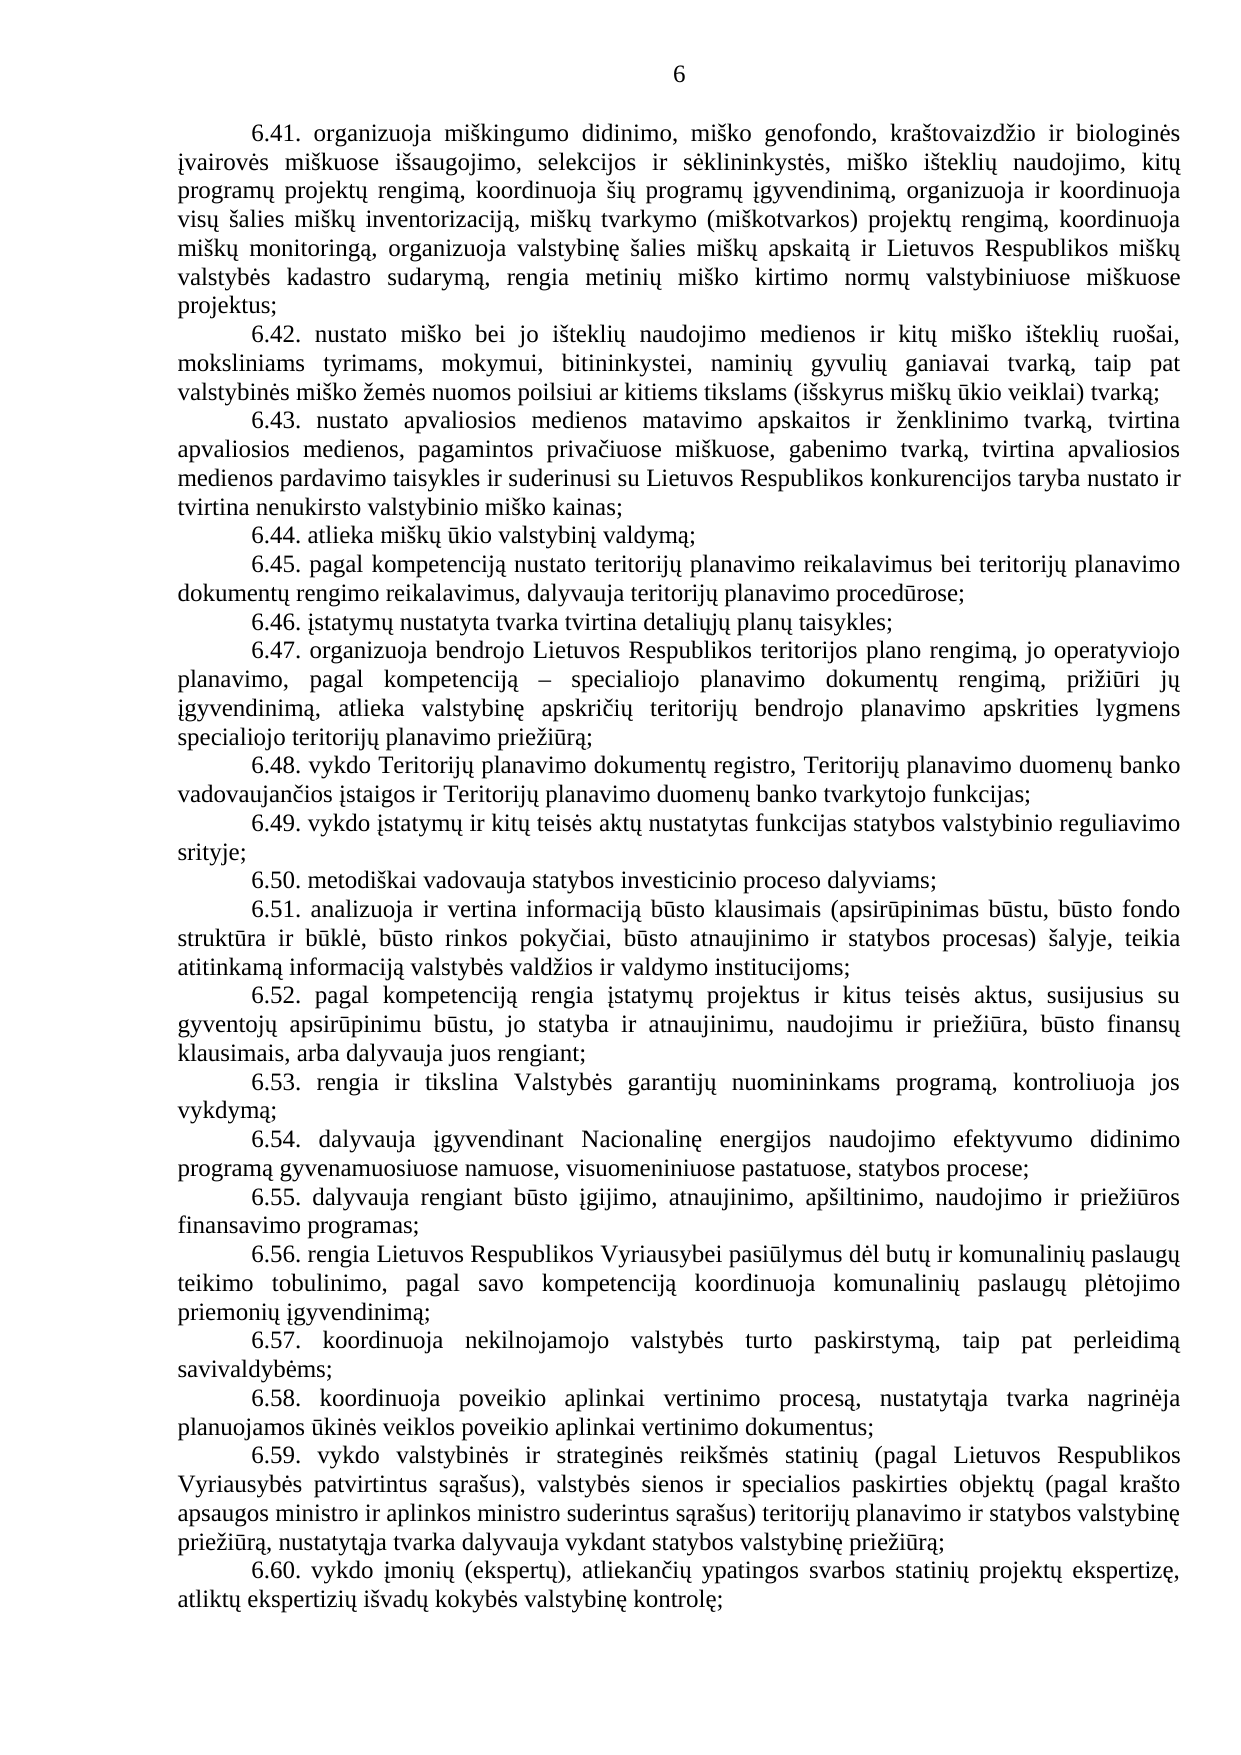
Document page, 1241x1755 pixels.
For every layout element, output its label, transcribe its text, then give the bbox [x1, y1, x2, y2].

text 6.55. dalyvauja rengiant būsto įgijimo, atnaujinimo, apšiltinimo, naudojimo ir priežiūros finansavimo programas; [177, 1182, 1181, 1239]
text 6.59. vykdo valstybinės ir strateginės reikšmės statinių (pagal Lietuvos Respublikos Vyriausybės patvirtintus sąrašus), valstybės sienos ir specialios paskirties objektų (pagal krašto apsaugos ministro ir aplinkos ministro suderintus sąrašus) teritorijų planavimo ir statybos valstybinę priežiūrą, nustatytąja tvarka dalyvauja vykdant statybos valstybinę priežiūrą; [177, 1441, 1181, 1556]
text 6.47. organizuoja bendrojo Lietuvos Respublikos teritorijos plano rengimą, jo operatyviojo planavimo, pagal kompetenciją – specialiojo planavimo dokumentų rengimą, prižiūri jų įgyvendinimą, atlieka valstybinę apskričių teritorijų bendrojo planavimo apskrities lygmens specialiojo teritorijų planavimo priežiūrą; [177, 636, 1181, 751]
text 6.52. pagal kompetenciją rengia įstatymų projektus ir kitus teisės aktus, susijusius su gyventojų apsirūpinimu būstu, jo statyba ir atnaujinimu, naudojimu ir priežiūra, būsto finansų klausimais, arba dalyvauja juos rengiant; [177, 981, 1181, 1067]
text 6.49. vykdo įstatymų ir kitų teisės aktų nustatytas funkcijas statybos valstybinio reguliavimo srityje; [177, 808, 1181, 866]
text 6.48. vykdo Teritorijų planavimo dokumentų registro, Teritorijų planavimo duomenų banko vadovaujančios įstaigos ir Teritorijų planavimo duomenų banko tvarkytojo funkcijas; [177, 751, 1181, 808]
text 6.60. vykdo įmonių (ekspertų), atliekančių ypatingos svarbos statinių projektų ekspertizę, atliktų ekspertizių išvadų kokybės valstybinę kontrolę; [177, 1556, 1181, 1613]
text 6.54. dalyvauja įgyvendinant Nacionalinę energijos naudojimo efektyvumo didinimo programą gyvenamuosiuose namuose, visuomeniniuose pastatuose, statybos procese; [177, 1124, 1181, 1182]
text 6.58. koordinuoja poveikio aplinkai vertinimo procesą, nustatytąja tvarka nagrinėja planuojamos ūkinės veiklos poveikio aplinkai vertinimo dokumentus; [177, 1383, 1181, 1441]
text 6.44. atlieka miškų ūkio valstybinį valdymą; [177, 521, 1181, 549]
text 6.43. nustato apvaliosios medienos matavimo apskaitos ir ženklinimo tvarką, tvirtina apvaliosios medienos, pagamintos privačiuose miškuose, gabenimo tvarką, tvirtina apvaliosios medienos pardavimo taisykles ir suderinusi su Lietuvos Respublikos konkurencijos taryba nustato ir tvirtina nenukirsto valstybinio miško kainas; [177, 406, 1181, 521]
text 6.45. pagal kompetenciją nustato teritorijų planavimo reikalavimus bei teritorijų planavimo dokumentų rengimo reikalavimus, dalyvauja teritorijų planavimo procedūrose; [177, 549, 1181, 607]
text 6.53. rengia ir tikslina Valstybės garantijų nuomininkams programą, kontroliuoja jos vykdymą; [177, 1067, 1181, 1124]
text 6.46. įstatymų nustatyta tvarka tvirtina detaliųjų planų taisykles; [177, 607, 1181, 636]
text 6.57. koordinuoja nekilnojamojo valstybės turto paskirstymą, taip pat perleidimą savivaldybėms; [177, 1326, 1181, 1383]
text 6.51. analizuoja ir vertina informaciją būsto klausimais (apsirūpinimas būstu, būsto fondo struktūra ir būklė, būsto rinkos pokyčiai, būsto atnaujinimo ir statybos procesas) šalyje, teikia atitinkamą informaciją valstybės valdžios ir valdymo institucijoms; [177, 894, 1181, 981]
text 6.41. organizuoja miškingumo didinimo, miško genofondo, kraštovaizdžio ir biologinės įvairovės miškuose išsaugojimo, selekcijos ir sėklininkystės, miško išteklių naudojimo, kitų programų projektų rengimą, koordinuoja šių programų įgyvendinimą, organizuoja ir koordinuoja visų šalies miškų inventorizaciją, miškų tvarkymo (miškotvarkos) projektų rengimą, koordinuoja miškų monitoringą, organizuoja valstybinę šalies miškų apskaitą ir Lietuvos Respublikos miškų valstybės kadastro sudarymą, rengia metinių miško kirtimo normų valstybiniuose miškuose projektus; [177, 118, 1181, 319]
text 6.56. rengia Lietuvos Respublikos Vyriausybei pasiūlymus dėl butų ir komunalinių paslaugų teikimo tobulinimo, pagal savo kompetenciją koordinuoja komunalinių paslaugų plėtojimo priemonių įgyvendinimą; [177, 1239, 1181, 1326]
text 6.42. nustato miško bei jo išteklių naudojimo medienos ir kitų miško išteklių ruošai, moksliniams tyrimams, mokymui, bitininkystei, naminių gyvulių ganiavai tvarką, taip pat valstybinės miško žemės nuomos poilsiui ar kitiems tikslams (išskyrus miškų ūkio veiklai) tvarką; [177, 319, 1181, 406]
text 6.50. metodiškai vadovauja statybos investicinio proceso dalyviams; [177, 866, 1181, 894]
